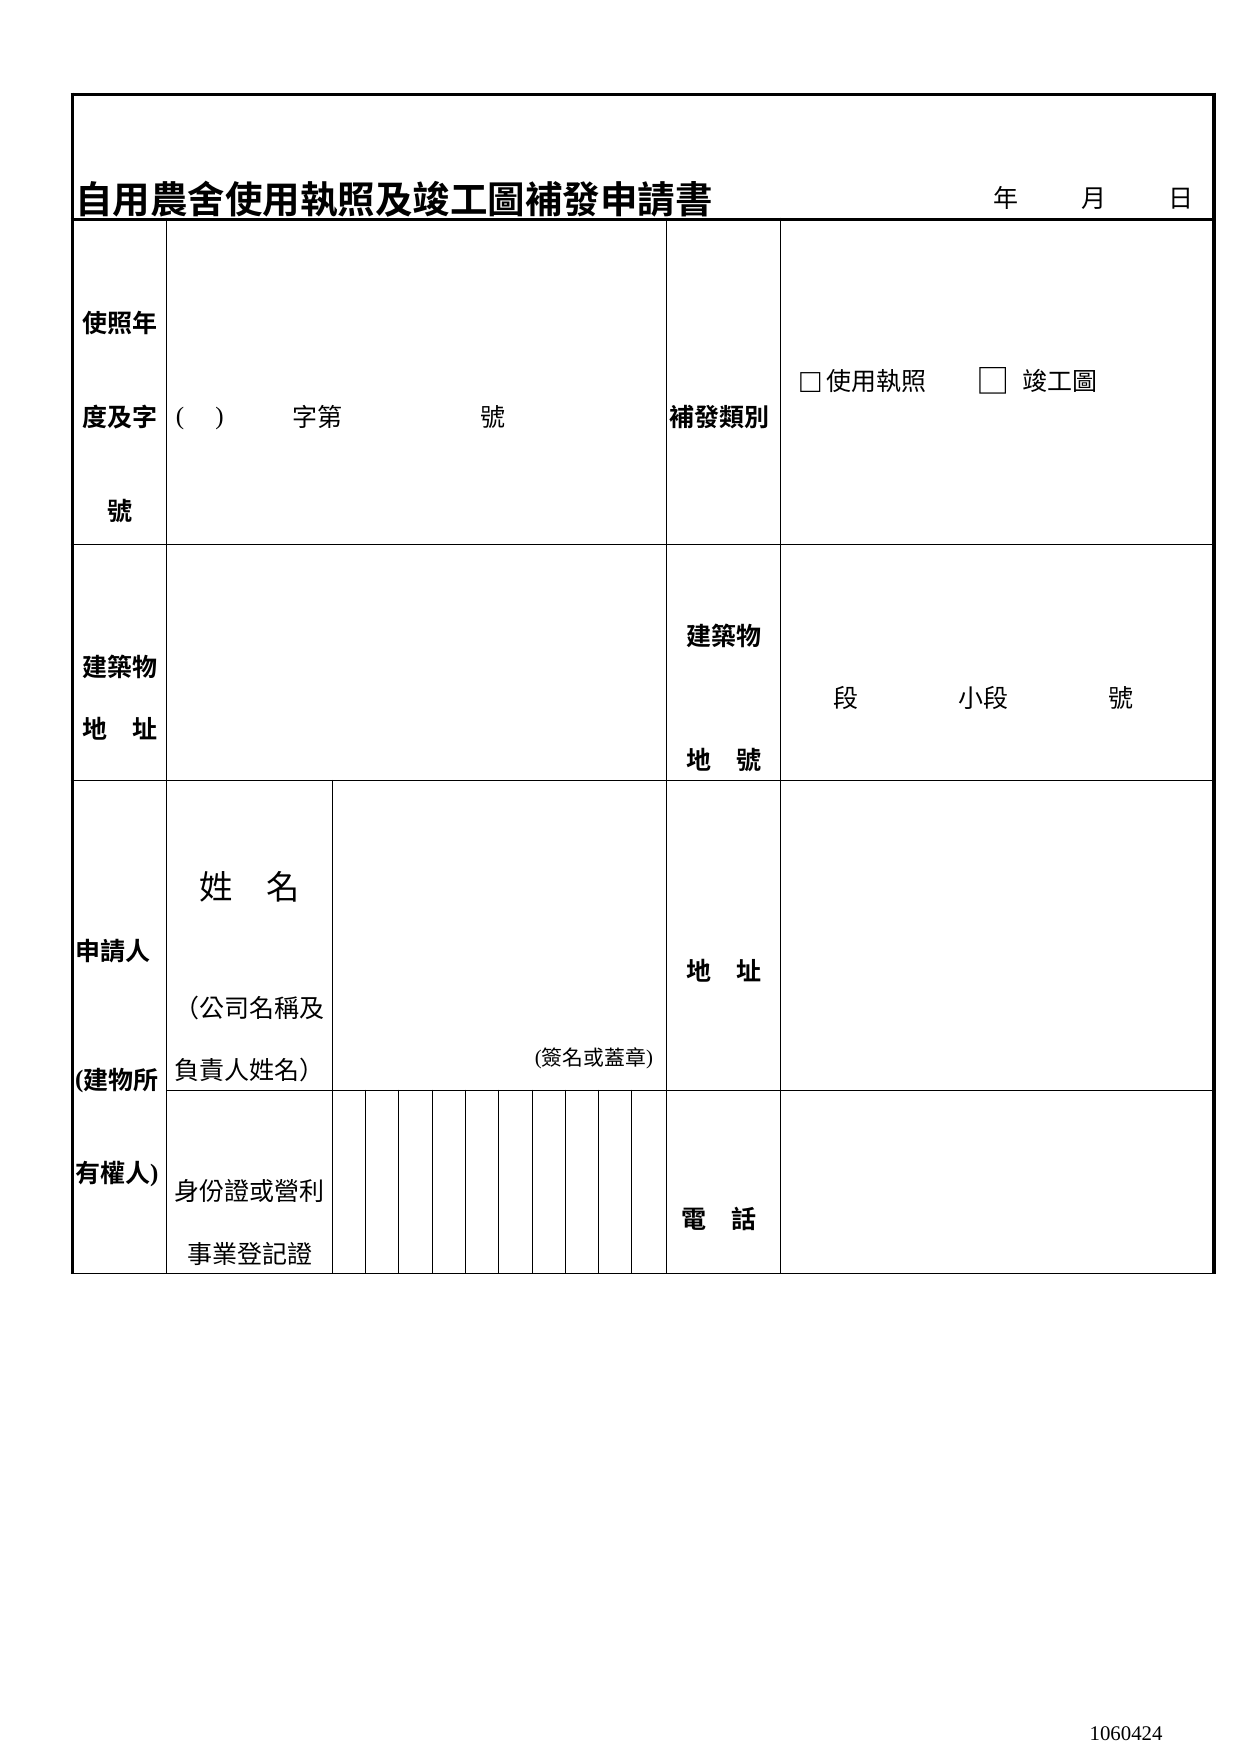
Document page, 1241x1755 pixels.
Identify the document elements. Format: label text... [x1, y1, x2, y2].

table_cell 建築物 地 址 [74, 545, 166, 780]
table_cell 申請人 (建物所有權人) [74, 781, 166, 1273]
table_cell 段 小段 號 [781, 545, 1212, 780]
table_cell [781, 781, 1212, 1089]
table_cell 補發類別 [667, 221, 780, 544]
table_cell 地 址 [667, 781, 780, 1089]
table_cell [566, 1091, 598, 1273]
table_cell [599, 1091, 631, 1273]
table_header 自用農舍使用執照及竣工圖補發申請書 年 月 日 [74, 96, 1212, 217]
table_cell [466, 1091, 498, 1273]
table_cell 建築物 地 號 [667, 545, 780, 780]
table_cell [499, 1091, 532, 1273]
table_cell [399, 1091, 432, 1273]
table_cell [167, 545, 666, 780]
table_cell [433, 1091, 465, 1273]
table_cell [366, 1091, 398, 1273]
table_cell [533, 1091, 565, 1273]
table_cell 姓 名 （公司名稱及負責人姓名） [167, 781, 332, 1089]
table_cell □ 使用執照 □ 竣工圖 [781, 221, 1212, 544]
table_cell 使照年度及字號 [74, 221, 166, 544]
table_cell [333, 1091, 365, 1273]
table_cell [781, 1091, 1212, 1273]
table_cell 電 話 [667, 1091, 780, 1273]
table_cell [632, 1091, 666, 1273]
table_cell ( ) 字第 號 [167, 221, 666, 544]
table_cell (簽名或蓋章) [333, 781, 666, 1089]
table_cell 身份證或營利事業登記證 [167, 1091, 332, 1273]
